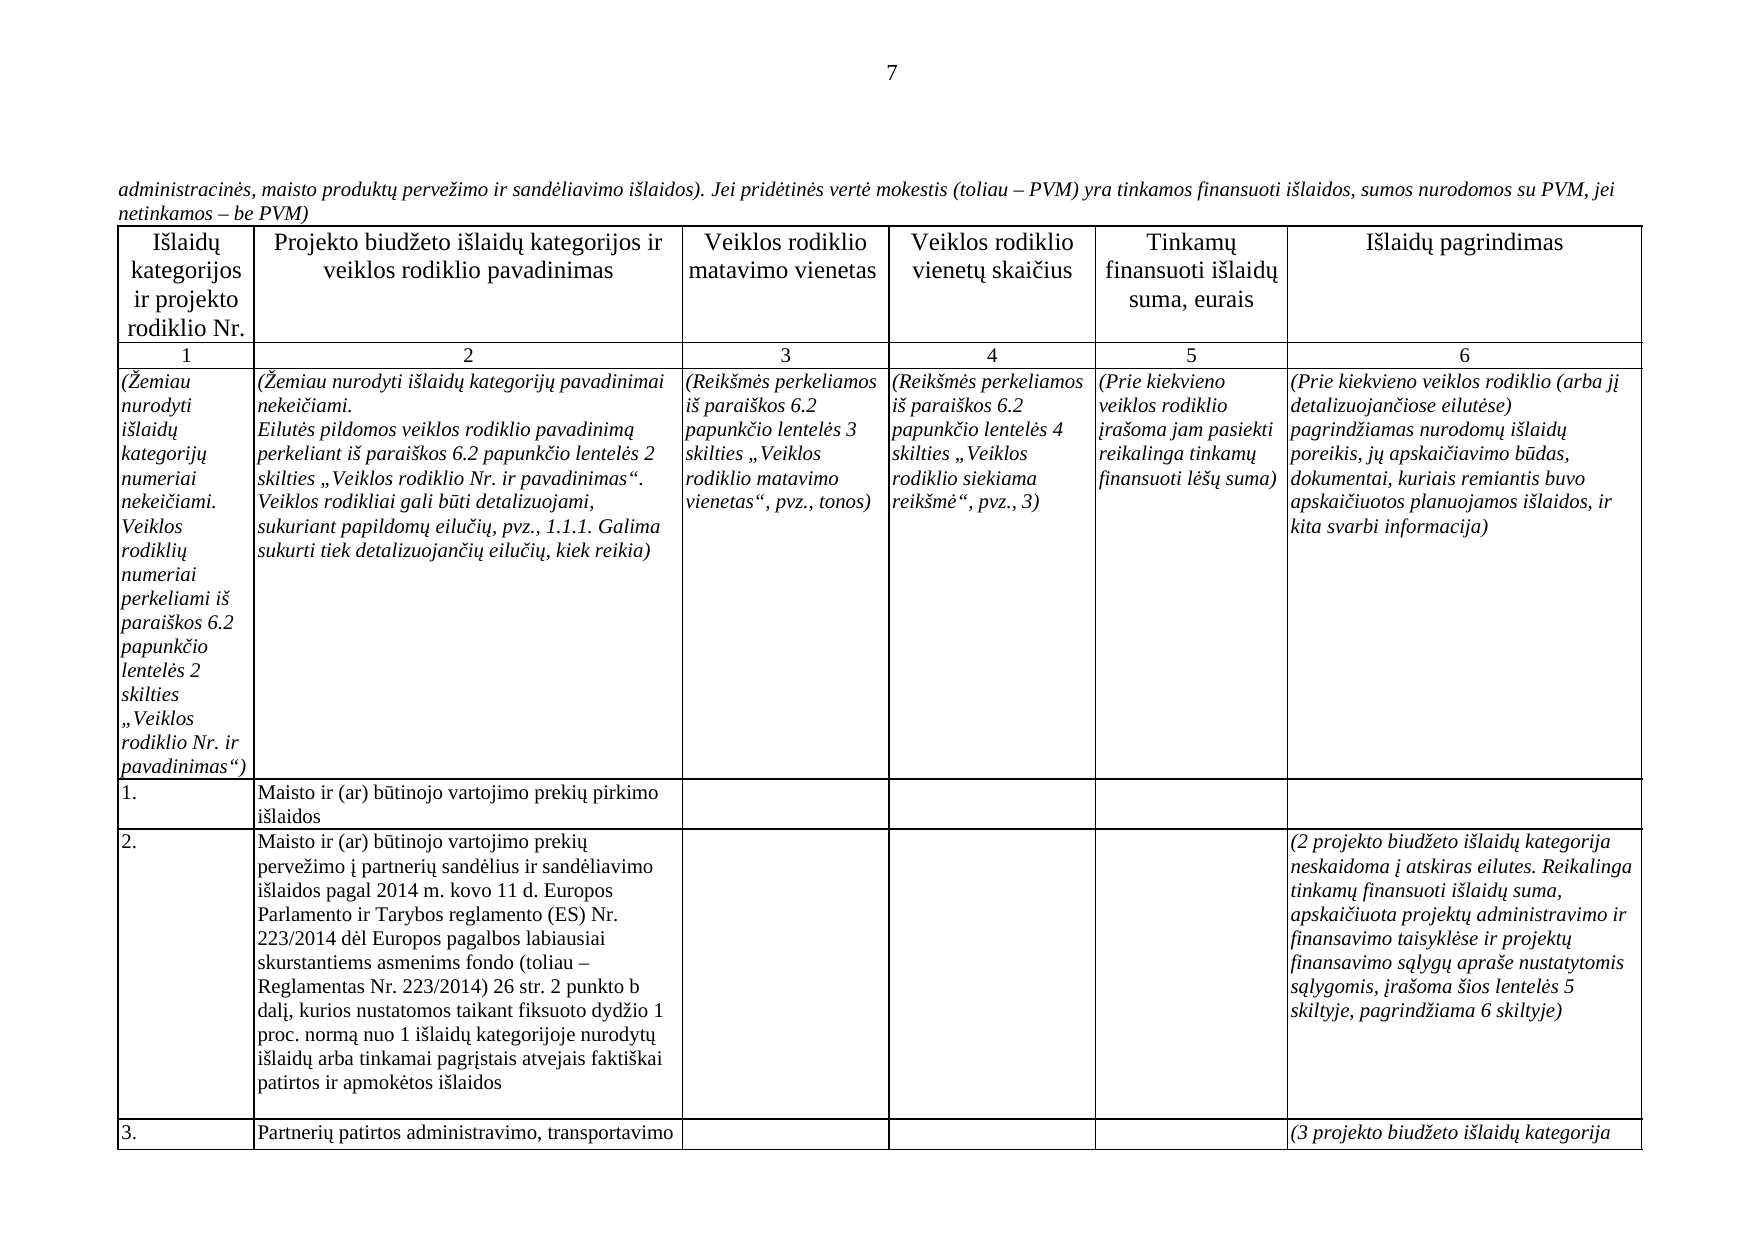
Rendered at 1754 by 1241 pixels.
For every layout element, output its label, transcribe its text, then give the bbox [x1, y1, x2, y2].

table_cell [683, 780, 888, 828]
table_cell [683, 1120, 888, 1148]
table_cell Maisto ir (ar) būtinojo vartojimo prekių pervežimo į partnerių sandėlius ir sandėliavimo išlaidos pagal 2014 m. kovo 11 d. Europos Parlamento ir Tarybos reglamento (ES) Nr. 223/2014 dėl Europos pagalbos labiausiai skurstantiems asmenims fondo (toliau – Reglamentas Nr. 223/2014) 26 str. 2 punkto b dalį, kurios nustatomos taikant fiksuoto dydžio 1 proc. normą nuo 1 išlaidų kategorijoje nurodytų išlaidų arba tinkamai pagrįstais atvejais faktiškai patirtos ir apmokėtos išlaidos [255, 830, 682, 1118]
table_cell [1096, 1120, 1287, 1148]
table_cell [1096, 830, 1287, 1118]
table_cell (Reikšmės perkeliamos iš paraiškos 6.2 papunkčio lentelės 4 skilties „Veiklos rodiklio siekiama reikšmė“, pvz., 3) [890, 369, 1095, 778]
table_cell [890, 780, 1095, 828]
table_cell [890, 1120, 1095, 1148]
table_cell 5 [1096, 343, 1287, 368]
table_cell Maisto ir (ar) būtinojo vartojimo prekių pirkimo išlaidos [255, 780, 682, 828]
table_header Išlaidų pagrindimas [1288, 227, 1641, 342]
table_cell 3. [119, 1120, 253, 1148]
table_header Išlaidų kategorijos ir projekto rodiklio Nr. [119, 227, 253, 342]
table_cell (2 projekto biudžeto išlaidų kategorija neskaidoma į atskiras eilutes. Reikalinga tinkamų finansuoti išlaidų suma, apskaičiuota projektų administravimo ir finansavimo taisyklėse ir projektų finansavimo sąlygų apraše nustatytomis sąlygomis, įrašoma šios lentelės 5 skiltyje, pagrindžiama 6 skiltyje) [1288, 830, 1641, 1118]
table_cell 1 [119, 343, 253, 368]
table_header Tinkamų finansuoti išlaidų suma, eurais [1096, 227, 1287, 342]
table_cell (Žemiau nurodyti išlaidų kategorijų numeriai nekeičiami. Veiklos rodiklių numeriai perkeliami iš paraiškos 6.2 papunkčio lentelės 2 skilties „Veiklos rodiklio Nr. ir pavadinimas“) [119, 369, 253, 778]
table_cell (Prie kiekvieno veiklos rodiklio (arba jį detalizuojančiose eilutėse) pagrindžiamas nurodomų išlaidų poreikis, jų apskaičiavimo būdas, dokumentai, kuriais remiantis buvo apskaičiuotos planuojamos išlaidos, ir kita svarbi informacija) [1288, 369, 1641, 778]
table_cell [890, 830, 1095, 1118]
table_cell 2 [255, 343, 682, 368]
table_cell (Prie kiekvieno veiklos rodiklio įrašoma jam pasiekti reikalinga tinkamų finansuoti lėšų suma) [1096, 369, 1287, 778]
table_cell [1288, 780, 1641, 828]
table_cell 3 [683, 343, 888, 368]
table_cell [1096, 780, 1287, 828]
table_cell (Žemiau nurodyti išlaidų kategorijų pavadinimai nekeičiami. Eilutės pildomos veiklos rodiklio pavadinimą perkeliant iš paraiškos 6.2 papunkčio lentelės 2 skilties „Veiklos rodiklio Nr. ir pavadinimas“. Veiklos rodikliai gali būti detalizuojami, sukuriant papildomų eilučių, pvz., 1.1.1. Galima sukurti tiek detalizuojančių eilučių, kiek reikia) [255, 369, 682, 778]
table_header Veiklos rodiklio vienetų skaičius [890, 227, 1095, 342]
table_cell [683, 830, 888, 1118]
table_cell 1. [119, 780, 253, 828]
table_cell 2. [119, 830, 253, 1118]
table_header Veiklos rodiklio matavimo vienetas [683, 227, 888, 342]
table_cell (3 projekto biudžeto išlaidų kategorija [1288, 1120, 1641, 1148]
table_header Projekto biudžeto išlaidų kategorijos ir veiklos rodiklio pavadinimas [255, 227, 682, 342]
table_cell (Reikšmės perkeliamos iš paraiškos 6.2 papunkčio lentelės 3 skilties „Veiklos rodiklio matavimo vienetas“, pvz., tonos) [683, 369, 888, 778]
table_cell 6 [1288, 343, 1641, 368]
text administracinės, maisto produktų pervežimo ir sandėliavimo išlaidos). Jei pridėtinės vertė mokestis (toliau – PVM) yra tinkamos finansuoti išlaidos, sumos nurodomos su PVM, jei netinkamos – be PVM) [118, 177, 1665, 225]
table_cell 4 [890, 343, 1095, 368]
table_cell Partnerių patirtos administravimo, transportavimo [255, 1120, 682, 1148]
